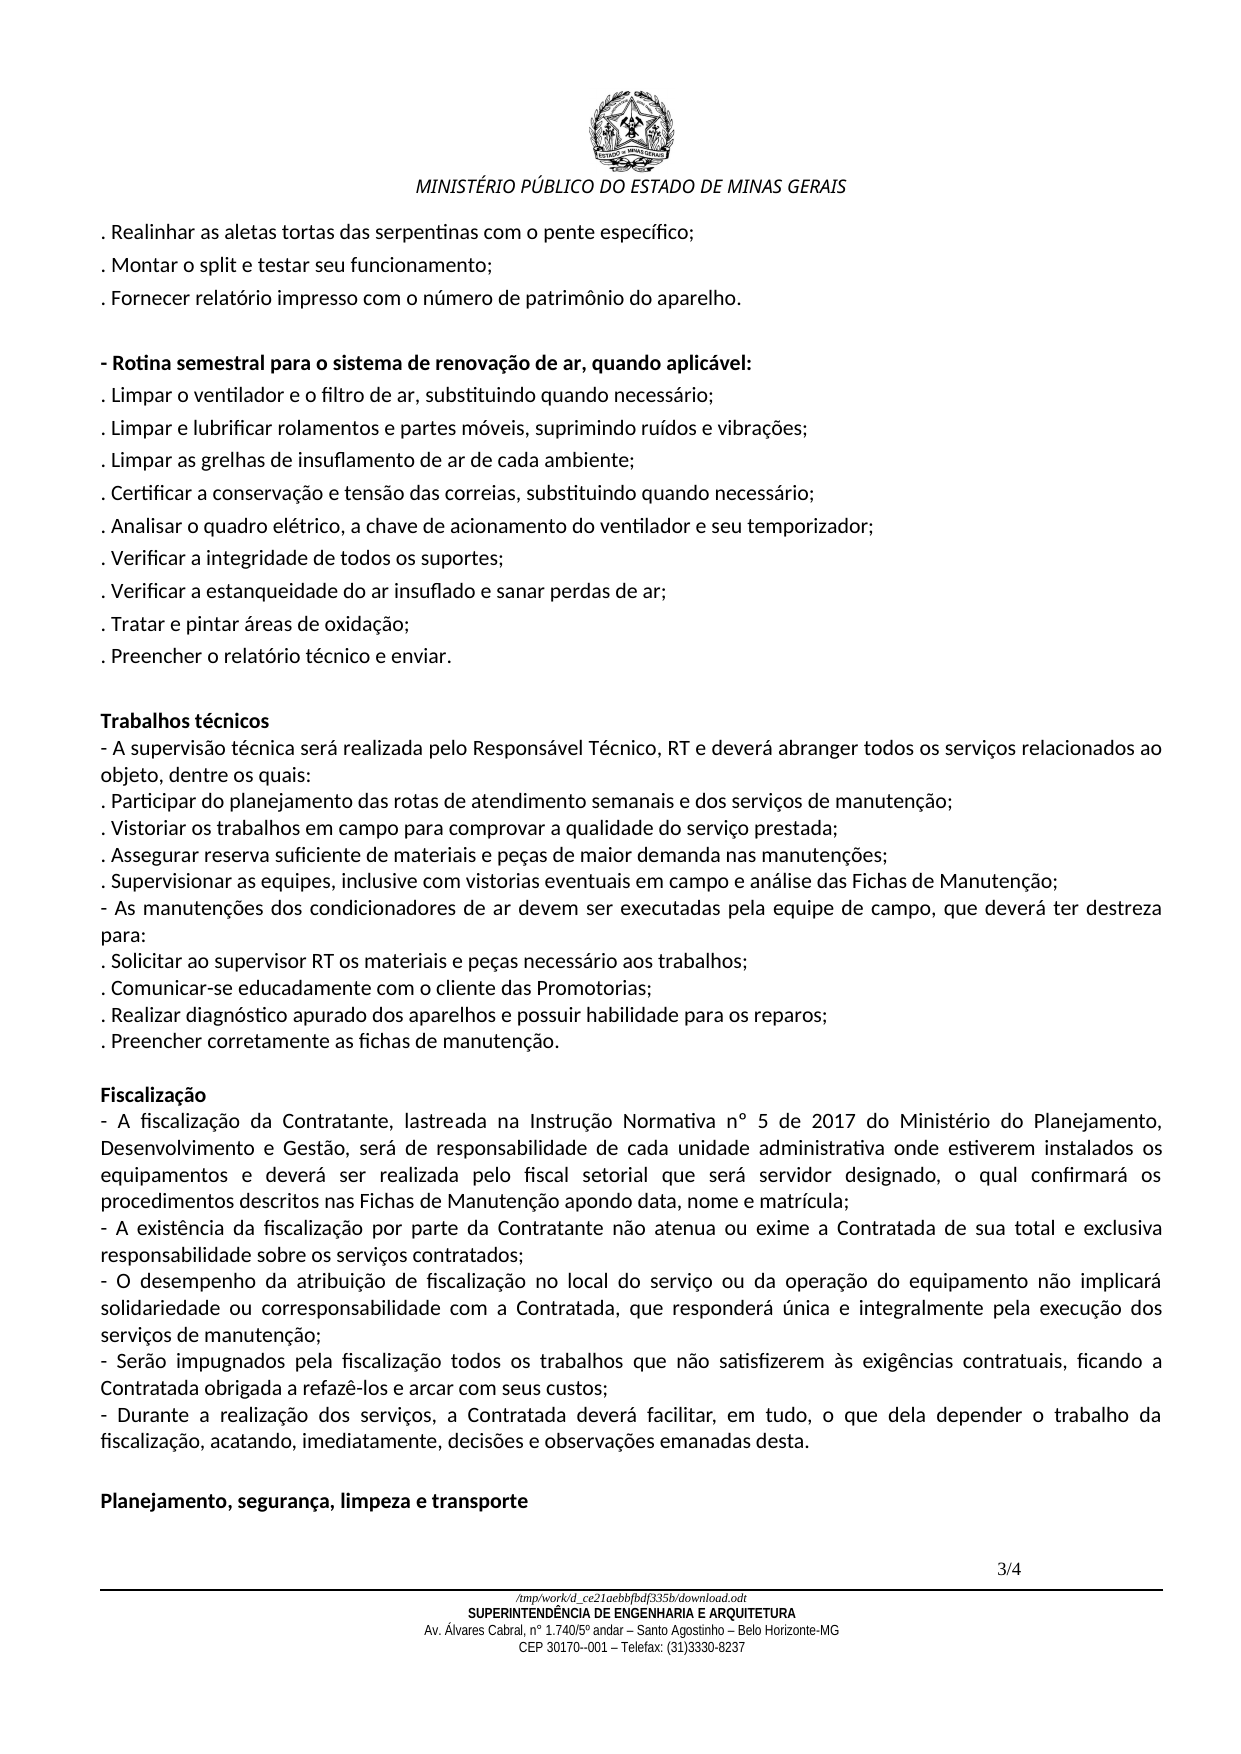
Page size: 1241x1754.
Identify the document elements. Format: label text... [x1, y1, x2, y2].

text . Preencher corretamente as fichas de manutenção. [100, 1027, 1163, 1054]
text . Verificar a estanqueidade do ar insuflado e sanar perdas de ar; [100, 577, 1163, 604]
text . Montar o split e testar seu funcionamento; [100, 251, 1163, 278]
text . Realizar diagnóstico apurado dos aparelhos e possuir habilidade para os reparos; [100, 1001, 1163, 1027]
text . Supervisionar as equipes, inclusive com vistorias eventuais em campo e análise das Fichas de Manutenção; [100, 867, 1163, 894]
text . Realinhar as aletas tortas das serpentinas com o pente específico; [100, 218, 1163, 245]
text . Assegurar reserva suficiente de materiais e peças de maior demanda nas manutenções; [100, 841, 1163, 867]
text - Serão impugnados pela fiscalização todos os trabalhos que não satisfizerem às exigências contratuais, ficando a Contratada obrigada a refazê-los e arcar com seus custos; [100, 1347, 1163, 1401]
text - O desempenho da atribuição de fiscalização no local do serviço ou da operação do equipamento não implicará solidariedade ou corresponsabilidade com a Contratada, que responderá única e integralmente pela execução dos serviços de manutenção; [100, 1267, 1163, 1347]
text . Limpar as grelhas de insuflamento de ar de cada ambiente; [100, 447, 1163, 473]
text . Participar do planejamento das rotas de atendimento semanais e dos serviços de manutenção; [100, 787, 1163, 814]
text Fiscalização [100, 1081, 1163, 1107]
text . Preencher o relatório técnico e enviar. [100, 642, 1163, 669]
text . Tratar e pintar áreas de oxidação; [100, 610, 1163, 636]
text Planejamento, segurança, limpeza e transporte [100, 1487, 1163, 1513]
text . Limpar e lubrificar rolamentos e partes móveis, suprimindo ruídos e vibrações; [100, 414, 1163, 441]
text . Comunicar-se educadamente com o cliente das Promotorias; [100, 974, 1163, 1001]
text . Fornecer relatório impresso com o número de patrimônio do aparelho. [100, 284, 1163, 310]
text - As manutenções dos condicionadores de ar devem ser executadas pela equipe de campo, que deverá ter destreza para: [100, 894, 1163, 947]
text - A fiscalização da Contratante, lastreada na Instrução Normativa nº 5 de 2017 do Ministério do Planejamento, Desenvolvimento e Gestão, será de responsabilidade de cada unidade administrativa onde estiverem instalados os equipamentos e deverá ser realizada pelo fiscal setorial que será servidor designado, o qual confirmará os procedimentos descritos nas Fichas de Manutenção apondo data, nome e matrícula; [100, 1107, 1163, 1214]
text - Rotina semestral para o sistema de renovação de ar, quando aplicável: [100, 349, 1163, 376]
text - A supervisão técnica será realizada pelo Responsável Técnico, RT e deverá abranger todos os serviços relacionados ao objeto, dentre os quais: [100, 734, 1163, 787]
text . Verificar a integridade de todos os suportes; [100, 544, 1163, 571]
text Trabalhos técnicos [100, 707, 1163, 734]
text . Solicitar ao supervisor RT os materiais e peças necessário aos trabalhos; [100, 947, 1163, 974]
text - Durante a realização dos serviços, a Contratada deverá facilitar, em tudo, o que dela depender o trabalho da fiscalização, acatando, imediatamente, decisões e observações emanadas desta. [100, 1401, 1163, 1454]
text . Analisar o quadro elétrico, a chave de acionamento do ventilador e seu temporizador; [100, 512, 1163, 538]
text . Certificar a conservação e tensão das correias, substituindo quando necessário; [100, 479, 1163, 506]
text - A existência da fiscalização por parte da Contratante não atenua ou exime a Contratada de sua total e exclusiva responsabilidade sobre os serviços contratados; [100, 1214, 1163, 1267]
text . Limpar o ventilador e o filtro de ar, substituindo quando necessário; [100, 381, 1163, 408]
text . Vistoriar os trabalhos em campo para comprovar a qualidade do serviço prestada; [100, 814, 1163, 841]
